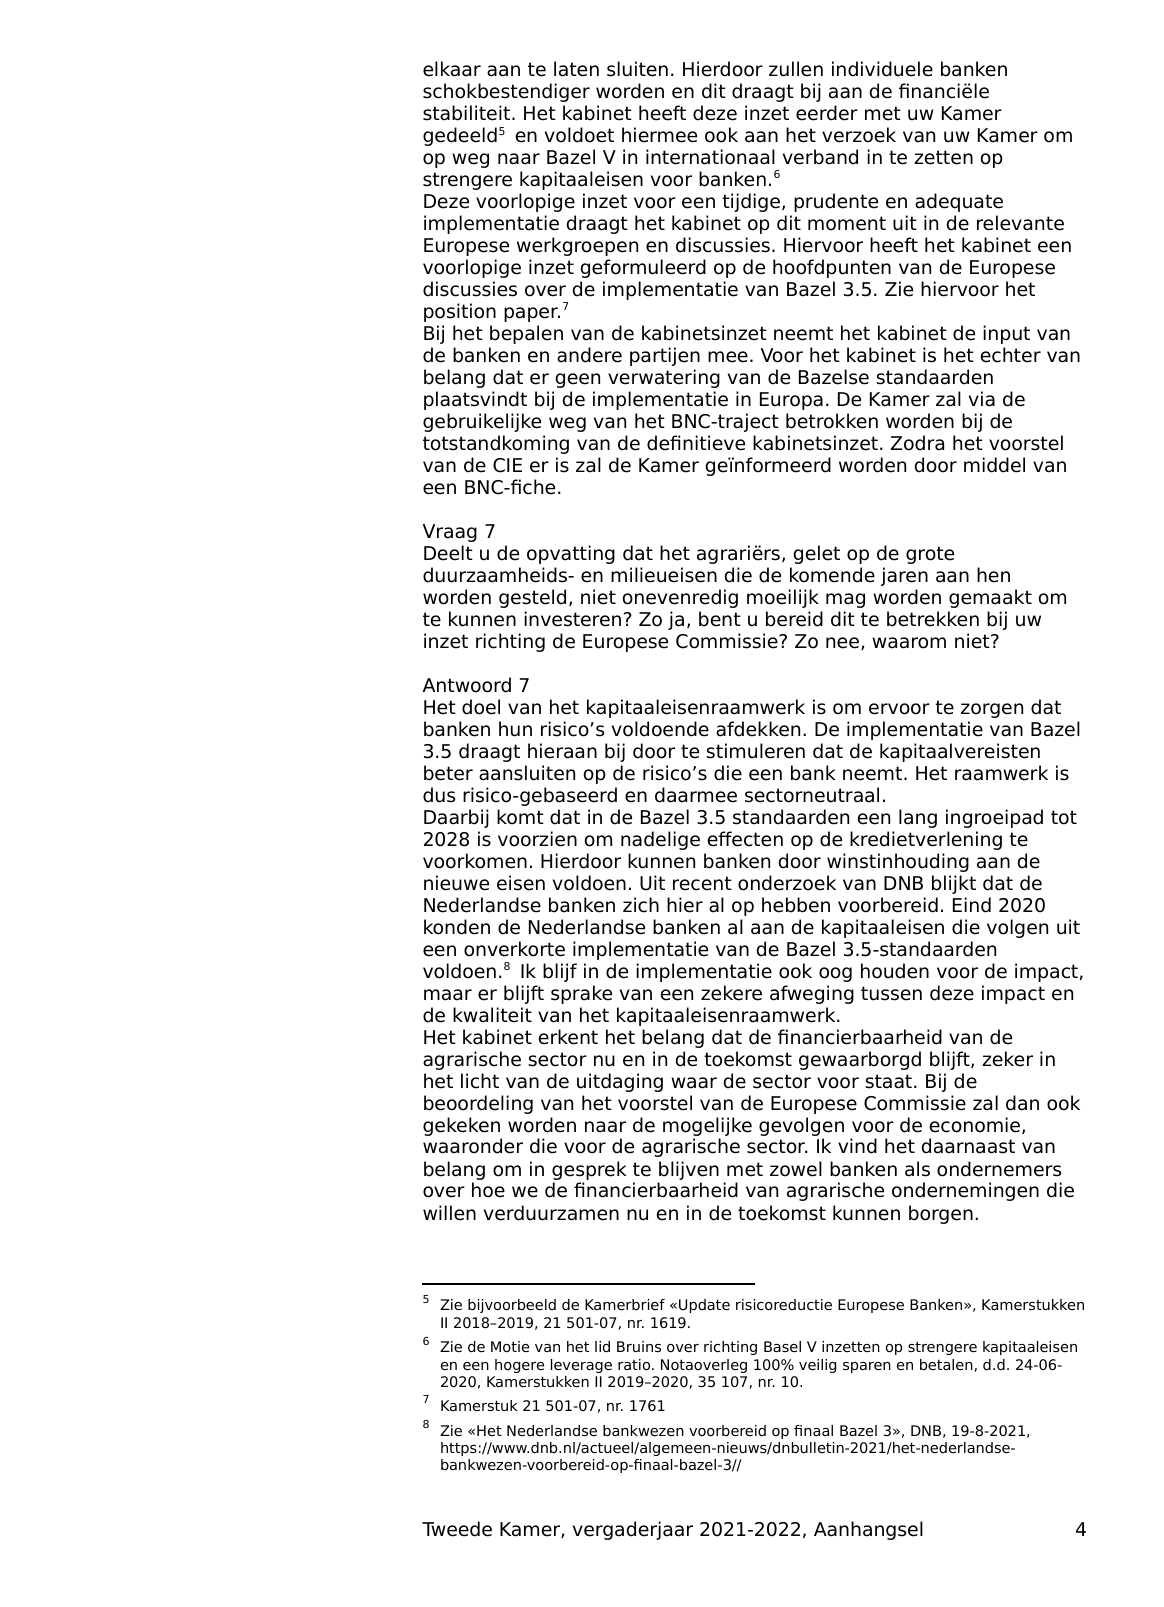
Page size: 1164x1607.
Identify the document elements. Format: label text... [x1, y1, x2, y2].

text Deze voorlopige inzet voor een tijdige, prudente en adequate implementatie draagt het kabinet op dit moment uit in de relevante Europese werkgroepen en discussies. Hiervoor heeft het kabinet een voorlopige inzet geformuleerd op de hoofdpunten van de Europese discussies over de implementatie van Bazel 3.5. Zie hiervoor het position paper. [422, 191, 1087, 323]
text Zie bijvoorbeeld de Kamerbrief «Update risicoreductie Europese Banken», Kamerstukken II 2018–2019, 21 501-07, nr. 1619. [422, 1293, 1087, 1332]
text Deelt u de opvatting dat het agrariërs, gelet op de grote duurzaamheids- en milieueisen die de komende jaren aan hen worden gesteld, niet onevenredig moeilijk mag worden gemaakt om te kunnen investeren? Zo ja, bent u bereid dit te betrekken bij uw inzet richting de Europese Commissie? Zo nee, waarom niet? [422, 543, 1087, 653]
text Zie de Motie van het lid Bruins over richting Basel V inzetten op strengere kapitaaleisen en een hogere leverage ratio. Notaoverleg 100% veilig sparen en betalen, d.d. 24-06-2020, Kamerstukken II 2019–2020, 35 107, nr. 10. [422, 1335, 1087, 1391]
text Daarbij komt dat in de Bazel 3.5 standaarden een lang ingroeipad tot 2028 is voorzien om nadelige effecten op de kredietverlening te voorkomen. Hierdoor kunnen banken door winstinhouding aan de nieuwe eisen voldoen. Uit recent onderzoek van DNB blijkt dat de Nederlandse banken zich hier al op hebben voorbereid. Eind 2020 konden de Nederlandse banken al aan de kapitaaleisen die volgen uit een onverkorte implementatie van de Bazel 3.5-standaarden voldoen. Ik blijf in de implementatie ook oog houden voor de impact, maar er blijft sprake van een zekere afweging tussen deze impact en de kwaliteit van het kapitaaleisenraamwerk. [422, 807, 1087, 1027]
text elkaar aan te laten sluiten. Hierdoor zullen individuele banken schokbestendiger worden en dit draagt bij aan de financiële stabiliteit. Het kabinet heeft deze inzet eerder met uw Kamer gedeeld en voldoet hiermee ook aan het verzoek van uw Kamer om op weg naar Bazel V in internationaal verband in te zetten op strengere kapitaaleisen voor banken. [422, 59, 1087, 191]
text Vraag 7 [422, 521, 1087, 543]
text Het doel van het kapitaaleisenraamwerk is om ervoor te zorgen dat banken hun risico’s voldoende afdekken. De implementatie van Bazel 3.5 draagt hieraan bij door te stimuleren dat de kapitaalvereisten beter aansluiten op de risico’s die een bank neemt. Het raamwerk is dus risico-gebaseerd en daarmee sectorneutraal. [422, 697, 1087, 807]
text Het kabinet erkent het belang dat de financierbaarheid van de agrarische sector nu en in de toekomst gewaarborgd blijft, zeker in het licht van de uitdaging waar de sector voor staat. Bij de beoordeling van het voorstel van de Europese Commissie zal dan ook gekeken worden naar de mogelijke gevolgen voor de economie, waaronder die voor de agrarische sector. Ik vind het daarnaast van belang om in gesprek te blijven met zowel banken als ondernemers over hoe we de financierbaarheid van agrarische ondernemingen die willen verduurzamen nu en in de toekomst kunnen borgen. [422, 1027, 1087, 1224]
text Bij het bepalen van de kabinetsinzet neemt het kabinet de input van de banken en andere partijen mee. Voor het kabinet is het echter van belang dat er geen verwatering van de Bazelse standaarden plaatsvindt bij de implementatie in Europa. De Kamer zal via de gebruikelijke weg van het BNC-traject betrokken worden bij de totstandkoming van de definitieve kabinetsinzet. Zodra het voorstel van de CIE er is zal de Kamer geïnformeerd worden door middel van een BNC-fiche. [422, 323, 1087, 499]
text Antwoord 7 [422, 675, 1087, 697]
text Zie «Het Nederlandse bankwezen voorbereid op finaal Bazel 3», DNB, 19-8-2021, https://www.dnb.nl/actueel/algemeen-nieuws/dnbulletin-2021/het-nederlandse-bankwezen-voorbereid-op-finaal-bazel-3// [422, 1418, 1087, 1474]
text Kamerstuk 21 501-07, nr. 1761 [422, 1393, 1087, 1416]
